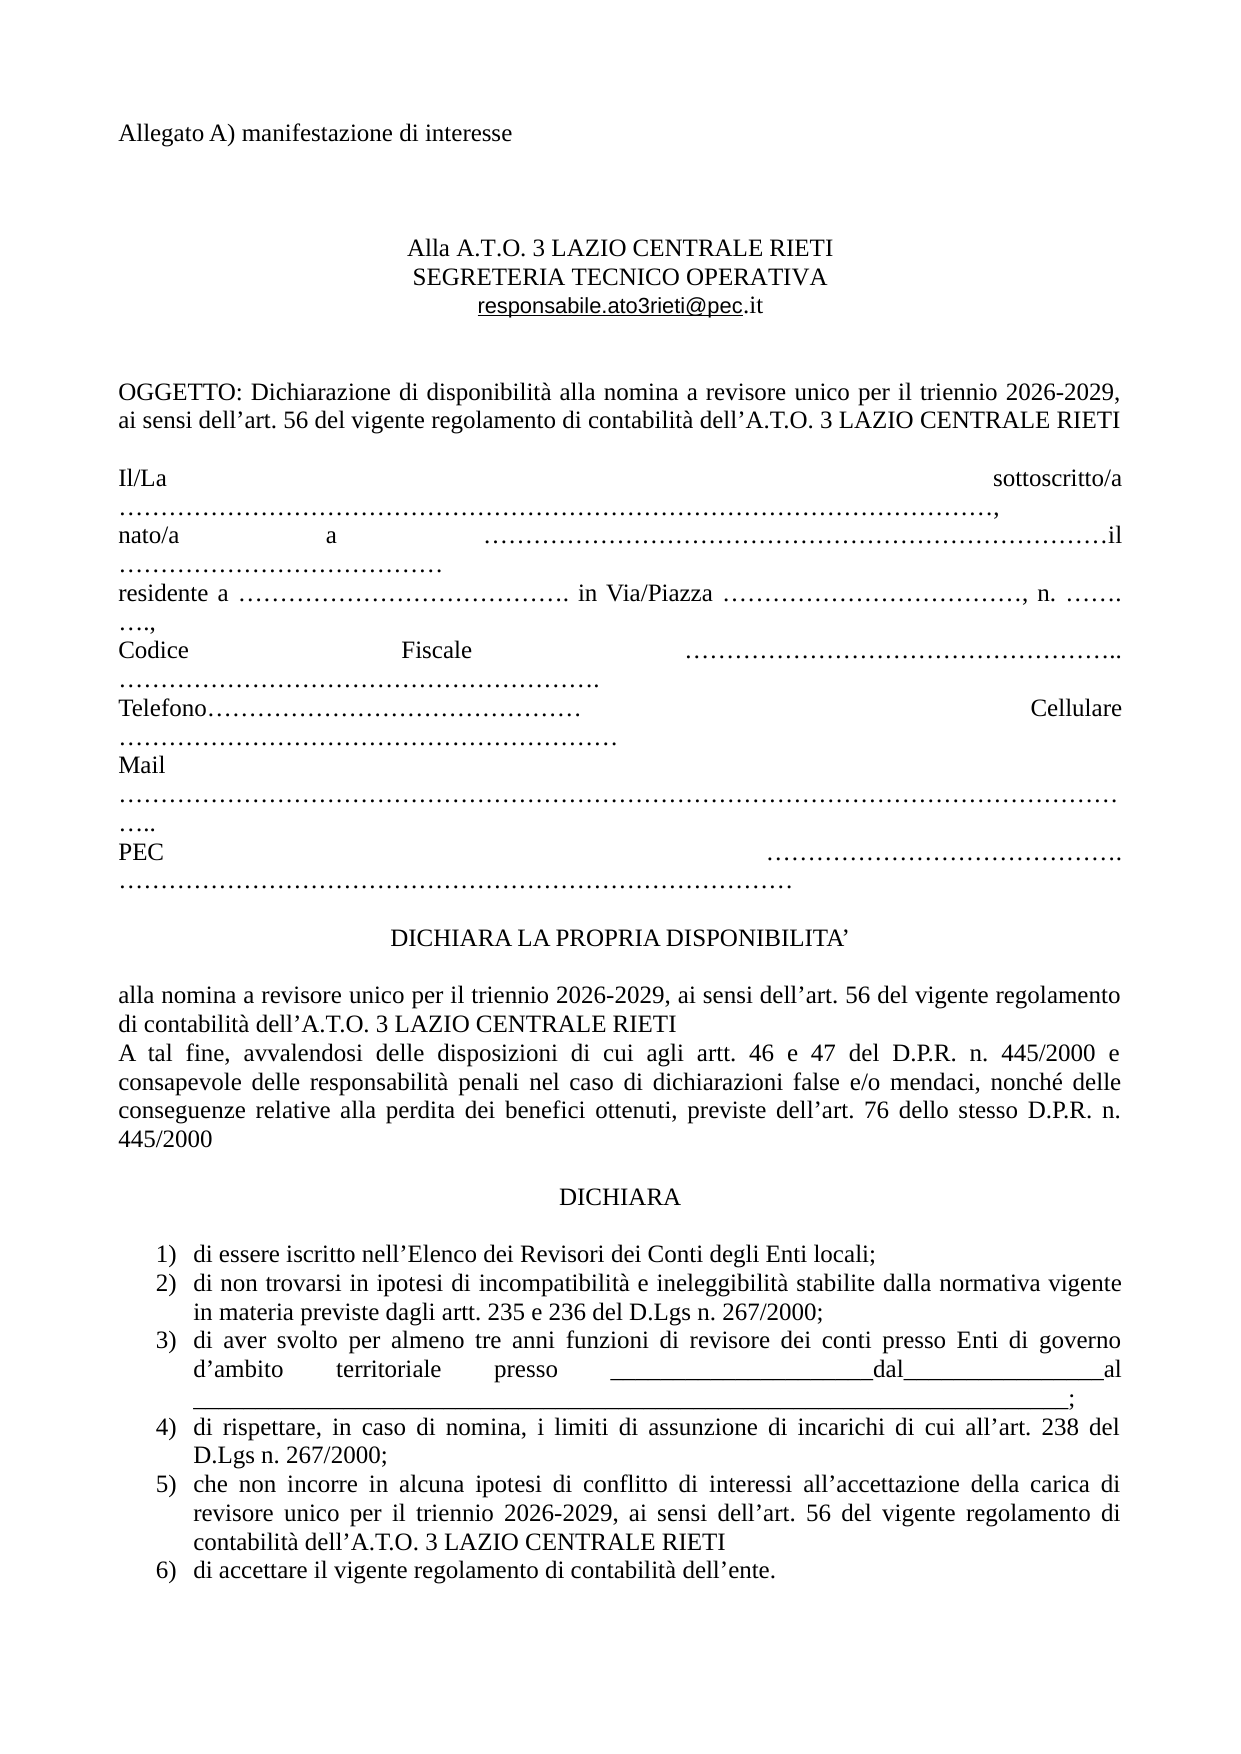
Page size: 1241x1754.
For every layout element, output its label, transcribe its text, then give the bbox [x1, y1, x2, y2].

text residente a …………………………………. in Via/Piazza ………………………………, n. …….…., [118, 578, 1122, 636]
text DICHIARA [118, 1182, 1122, 1211]
text nato/a a …………………………………………………………………il ………………………………… [118, 521, 1122, 578]
text PEC …………………………………….……………………………………………………………………… [118, 837, 1122, 894]
list che non incorre in alcuna ipotesi di conflitto di interessi all’accettazione della carica di revisore unico per il triennio 2026-2029, ai sensi dell’art. 56 del vigente regolamento di contabilità dell’A.T.O. 3 LAZIO CENTRALE RIETI [156, 1469, 1122, 1556]
text Mail …………………………………………………………………………………………………………….. [118, 751, 1122, 837]
list di aver svolto per almeno tre anni funzioni di revisore dei conti presso Enti di governo d’ambito territoriale presso _____________________dal________________al ______________________________________________________________________; [156, 1326, 1122, 1412]
list di accettare il vigente regolamento di contabilità dell’ente. [156, 1556, 1122, 1584]
text DICHIARA LA PROPRIA DISPONIBILITA’ [118, 923, 1122, 952]
text OGGETTO: Dichiarazione di disponibilità alla nomina a revisore unico per il triennio 2026-2029, ai sensi dell’art. 56 del vigente regolamento di contabilità dell’A.T.O. 3 LAZIO CENTRALE RIETI [118, 377, 1122, 434]
text Codice Fiscale ……………………………………………..…………………………………………………. [118, 636, 1122, 693]
text Telefono……………………………………… Cellulare …………………………………………………… [118, 693, 1122, 751]
list di essere iscritto nell’Elenco dei Revisori dei Conti degli Enti locali; [156, 1239, 1122, 1268]
text alla nomina a revisore unico per il triennio 2026-2029, ai sensi dell’art. 56 del vigente regolamento di contabilità dell’A.T.O. 3 LAZIO CENTRALE RIETI [118, 981, 1122, 1038]
text Allegato A) manifestazione di interesse [118, 118, 1122, 147]
list di non trovarsi in ipotesi di incompatibilità e ineleggibilità stabilite dalla normativa vigente in materia previste dagli artt. 235 e 236 del D.Lgs n. 267/2000; [156, 1268, 1122, 1326]
text SEGRETERIA TECNICO OPERATIVA [118, 262, 1122, 291]
text A tal fine, avvalendosi delle disposizioni di cui agli artt. 46 e 47 del D.P.R. n. 445/2000 e consapevole delle responsabilità penali nel caso di dichiarazioni false e/o mendaci, nonché delle conseguenze relative alla perdita dei benefici ottenuti, previste dell’art. 76 dello stesso D.P.R. n. 445/2000 [118, 1038, 1122, 1153]
text Il/La sottoscritto/a ……………………………………………………………………………………………, [118, 463, 1122, 521]
list di rispettare, in caso di nomina, i limiti di assunzione di incarichi di cui all’art. 238 del D.Lgs n. 267/2000; [156, 1412, 1122, 1469]
text Alla A.T.O. 3 LAZIO CENTRALE RIETI [118, 233, 1122, 262]
text responsabile.ato3rieti@pec.it [118, 291, 1122, 319]
